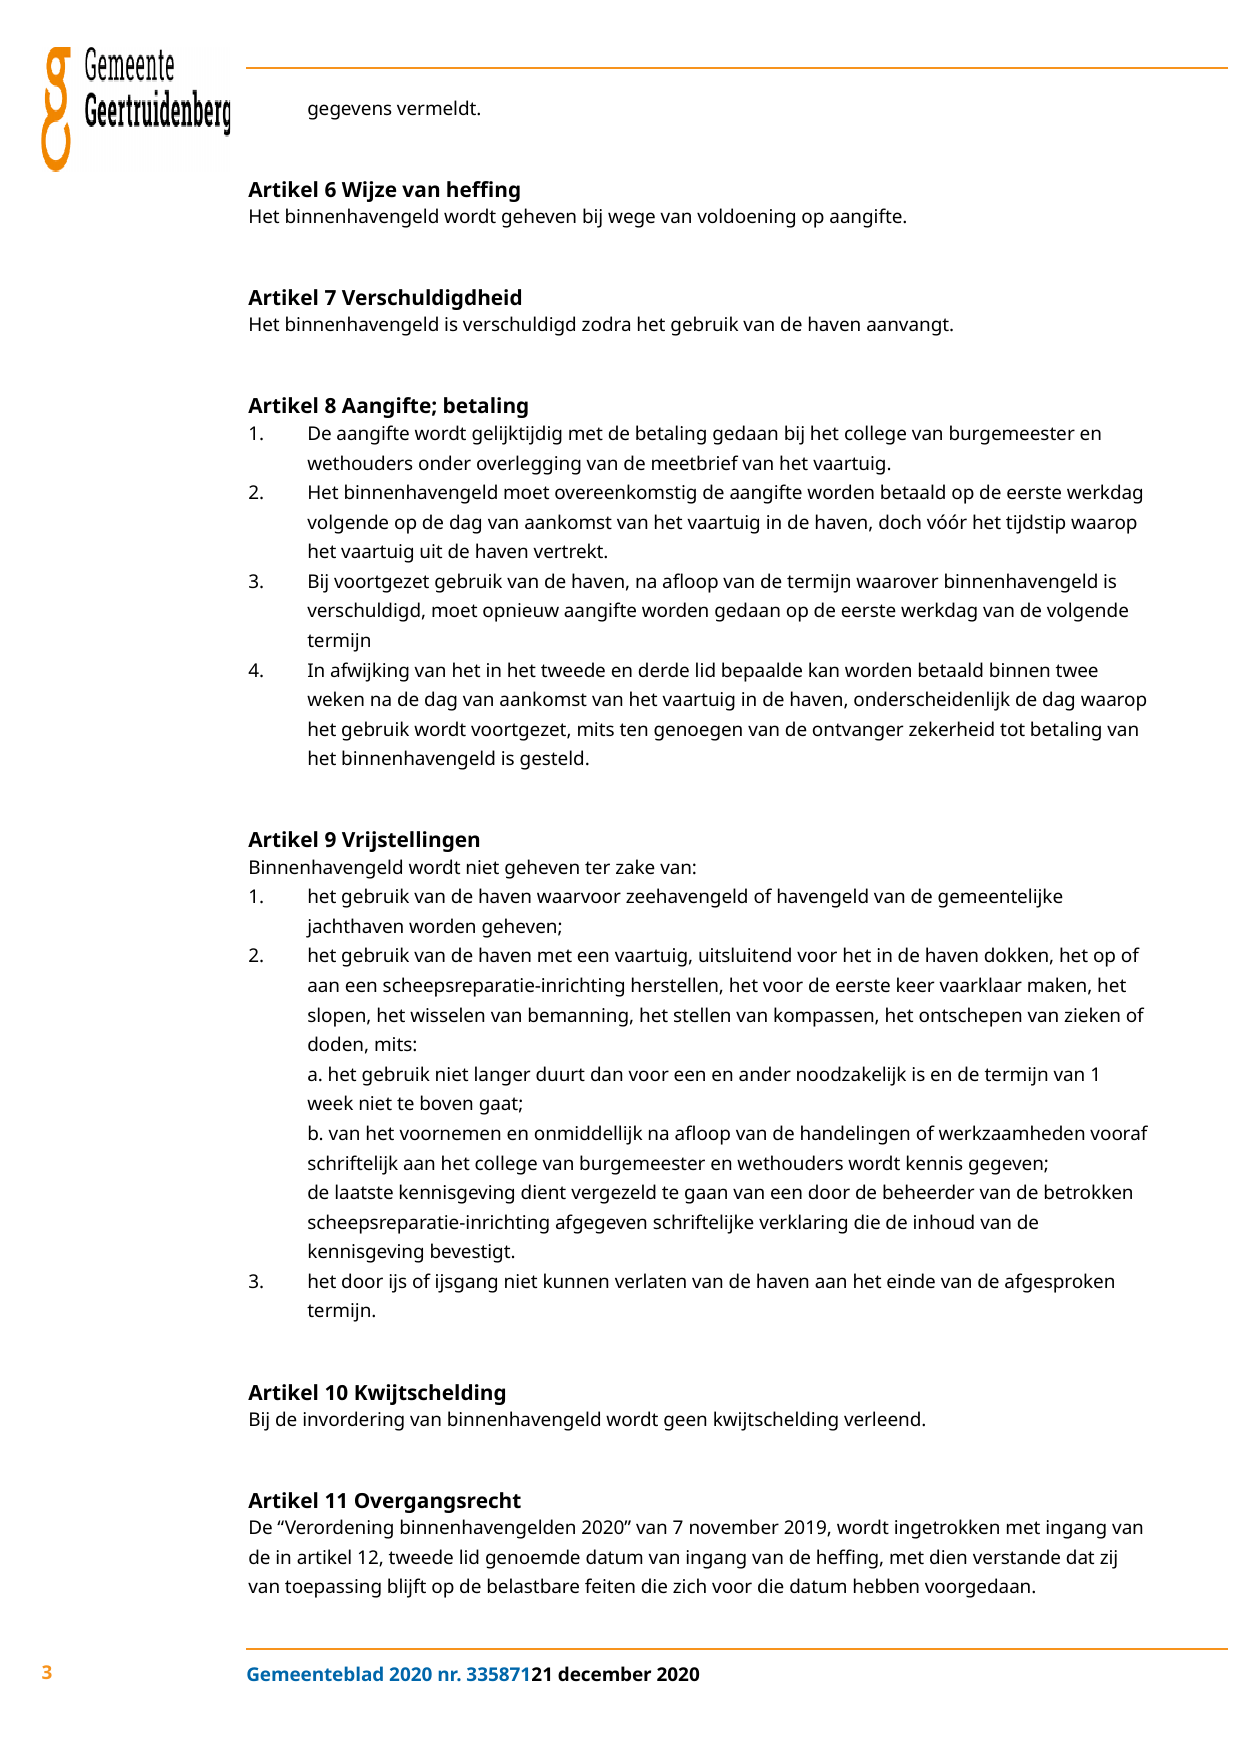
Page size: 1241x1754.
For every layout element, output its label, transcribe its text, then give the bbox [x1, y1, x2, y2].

text Artikel 8 Aangifte; betaling [248, 392, 1152, 420]
list de laatste kennisgeving dient vergezeld te gaan van een door de beheerder van de betrokken scheepsreparatie-inrichting afgegeven schriftelijke verklaring die de inhoud van de kennisgeving bevestigt. [248, 1179, 1152, 1264]
list Het binnenhavengeld moet overeenkomstig de aangifte worden betaald op de eerste werkdag volgende op de dag van aankomst van het vaartuig in de haven, doch vóór het tijdstip waarop het vaartuig uit de haven vertrekt. [248, 479, 1152, 564]
text Artikel 6 Wijze van heffing [248, 175, 1152, 203]
list De aangifte wordt gelijktijdig met de betaling gedaan bij het college van burgemeester en wethouders onder overlegging van de meetbrief van het vaartuig. [248, 420, 1152, 475]
text Artikel 11 Overgangsrecht [248, 1486, 1152, 1514]
list gegevens vermeldt. [248, 95, 1152, 121]
text Bij de invordering van binnenhavengeld wordt geen kwijtschelding verleend. [248, 1406, 1152, 1432]
text Artikel 9 Vrijstellingen [248, 826, 1152, 854]
picture [41, 47, 231, 172]
list het gebruik van de haven waarvoor zeehavengeld of havengeld van de gemeentelijke jachthaven worden geheven; [248, 883, 1152, 939]
list Bij voortgezet gebruik van de haven, na afloop van de termijn waarover binnenhavengeld is verschuldigd, moet opnieuw aangifte worden gedaan op de eerste werkdag van de volgende termijn [248, 568, 1152, 653]
list b. van het voornemen en onmiddellijk na afloop van de handelingen of werkzaamheden vooraf schriftelijk aan het college van burgemeester en wethouders wordt kennis gegeven; [248, 1120, 1152, 1176]
text Binnenhavengeld wordt niet geheven ter zake van: [248, 854, 1152, 880]
list a. het gebruik niet langer duurt dan voor een en ander noodzakelijk is en de termijn van 1 week niet te boven gaat; [248, 1061, 1152, 1116]
list het door ijs of ijsgang niet kunnen verlaten van de haven aan het einde van de afgesproken termijn. [248, 1268, 1152, 1323]
text Het binnenhavengeld wordt geheven bij wege van voldoening op aangifte. [248, 203, 1152, 229]
text Artikel 7 Verschuldigdheid [248, 283, 1152, 312]
list In afwijking van het in het tweede en derde lid bepaalde kan worden betaald binnen twee weken na de dag van aankomst van het vaartuig in de haven, onderscheidenlijk de dag waarop het gebruik wordt voortgezet, mits ten genoegen van de ontvanger zekerheid tot betaling van het binnenhavengeld is gesteld. [248, 657, 1152, 771]
text De “Verordening binnenhavengelden 2020” van 7 november 2019, wordt ingetrokken met ingang van de in artikel 12, tweede lid genoemde datum van ingang van de heffing, met dien verstande dat zij van toepassing blijft op de belastbare feiten die zich voor die datum hebben voorgedaan. [248, 1514, 1152, 1599]
text Artikel 10 Kwijtschelding [248, 1378, 1152, 1406]
text Het binnenhavengeld is verschuldigd zodra het gebruik van de haven aanvangt. [248, 312, 1152, 337]
list het gebruik van de haven met een vaartuig, uitsluitend voor het in de haven dokken, het op of aan een scheepsreparatie-inrichting herstellen, het voor de eerste keer vaarklaar maken, het slopen, het wisselen van bemanning, het stellen van kompassen, het ontschepen van zieken of doden, mits: [248, 943, 1152, 1057]
